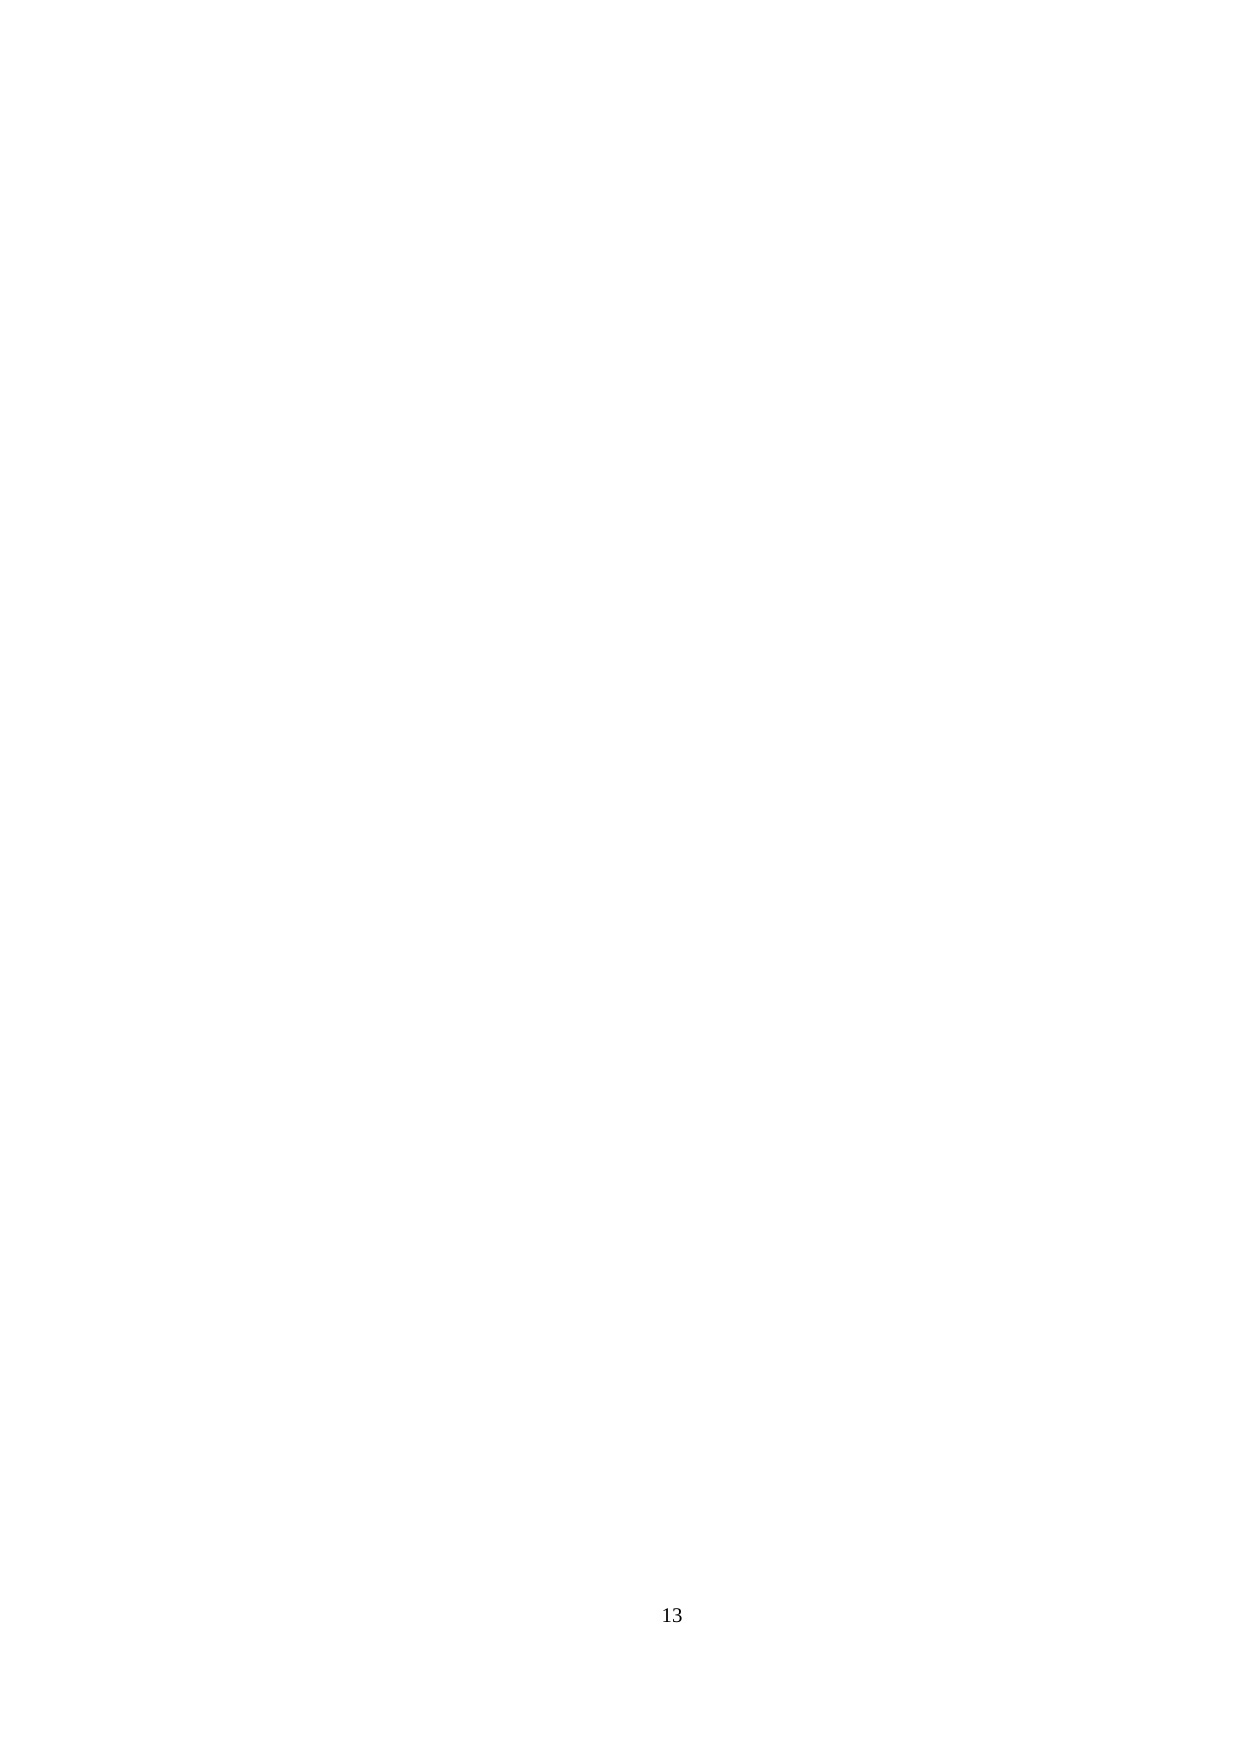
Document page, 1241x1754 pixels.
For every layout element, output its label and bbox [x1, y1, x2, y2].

table_header [1105, 177, 1113, 239]
table_header [1098, 177, 1105, 239]
table_header [192, 177, 1097, 239]
